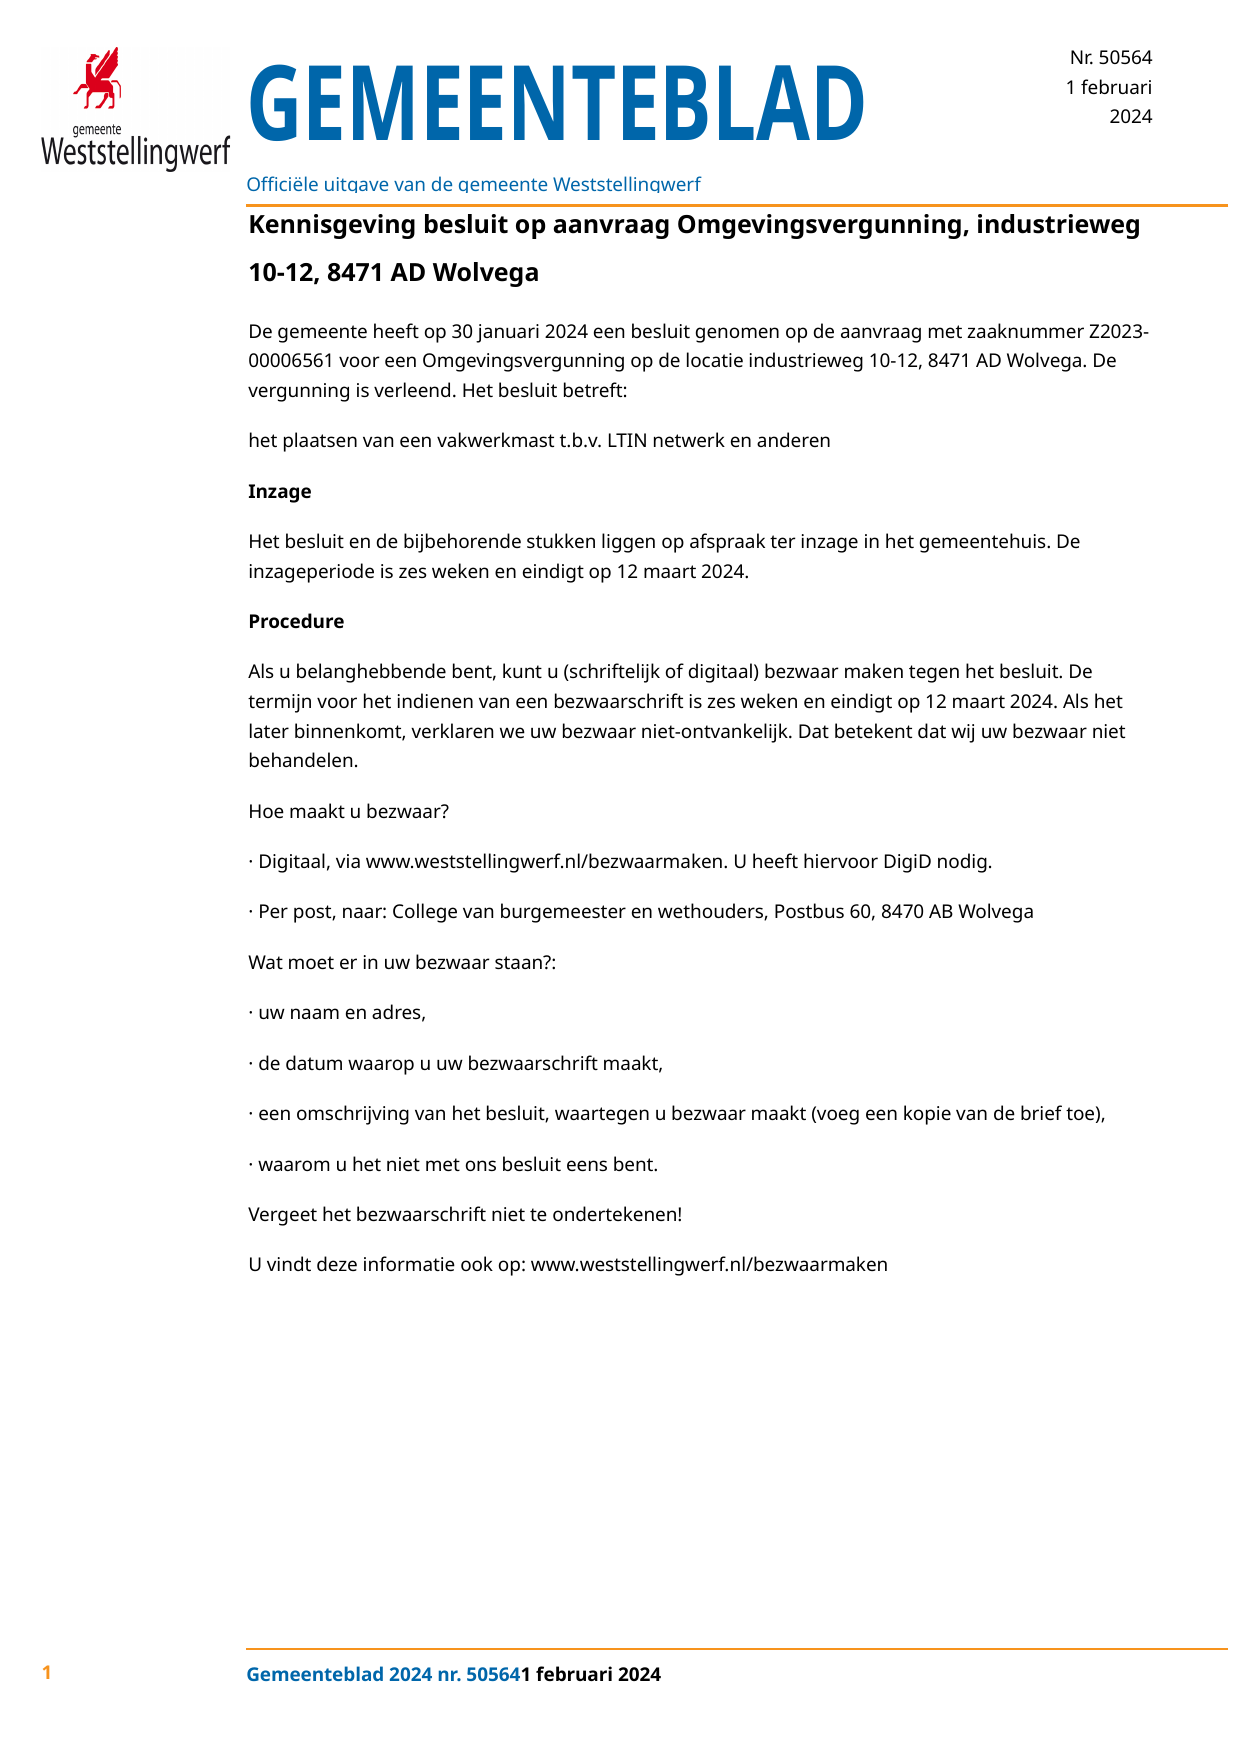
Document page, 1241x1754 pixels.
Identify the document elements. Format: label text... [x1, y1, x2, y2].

text · uw naam en adres, [248, 999, 1152, 1025]
text het plaatsen van een vakwerkmast t.b.v. LTIN netwerk en anderen [248, 427, 1152, 453]
text · Digitaal, via www.weststellingwerf.nl/bezwaarmaken. U heeft hiervoor DigiD nodig. [248, 848, 1152, 874]
text · een omschrijving van het besluit, waartegen u bezwaar maakt (voeg een kopie van de brief toe), [248, 1100, 1152, 1126]
text · de datum waarop u uw bezwaarschrift maakt, [248, 1050, 1152, 1076]
text Vergeet het bezwaarschrift niet te ondertekenen! [248, 1201, 1152, 1227]
text Wat moet er in uw bezwaar staan?: [248, 949, 1152, 975]
text Kennisgeving besluit op aanvraag Omgevingsvergunning, industrieweg 10-12, 8471 AD Wolvega [248, 207, 1152, 288]
text Inzage [248, 478, 1152, 504]
text De gemeente heeft op 30 januari 2024 een besluit genomen op de aanvraag met zaaknummer Z2023-00006561 voor een Omgevingsvergunning op de locatie industrieweg 10-12, 8471 AD Wolvega. De vergunning is verleend. Het besluit betreft: [248, 318, 1152, 403]
picture [41, 47, 231, 172]
text · waarom u het niet met ons besluit eens bent. [248, 1151, 1152, 1177]
text Procedure [248, 608, 1152, 634]
text Hoe maakt u bezwaar? [248, 798, 1152, 824]
text · Per post, naar: College van burgemeester en wethouders, Postbus 60, 8470 AB Wolvega [248, 899, 1152, 924]
text U vindt deze informatie ook op: www.weststellingwerf.nl/bezwaarmaken [248, 1252, 1152, 1277]
text Het besluit en de bijbehorende stukken liggen op afspraak ter inzage in het gemeentehuis. De inzageperiode is zes weken en eindigt op 12 maart 2024. [248, 528, 1152, 584]
text Als u belanghebbende bent, kunt u (schriftelijk of digitaal) bezwaar maken tegen het besluit. De termijn voor het indienen van een bezwaarschrift is zes weken en eindigt op 12 maart 2024. Als het later binnenkomt, verklaren we uw bezwaar niet-ontvankelijk. Dat betekent dat wij uw bezwaar niet behandelen. [248, 659, 1152, 773]
